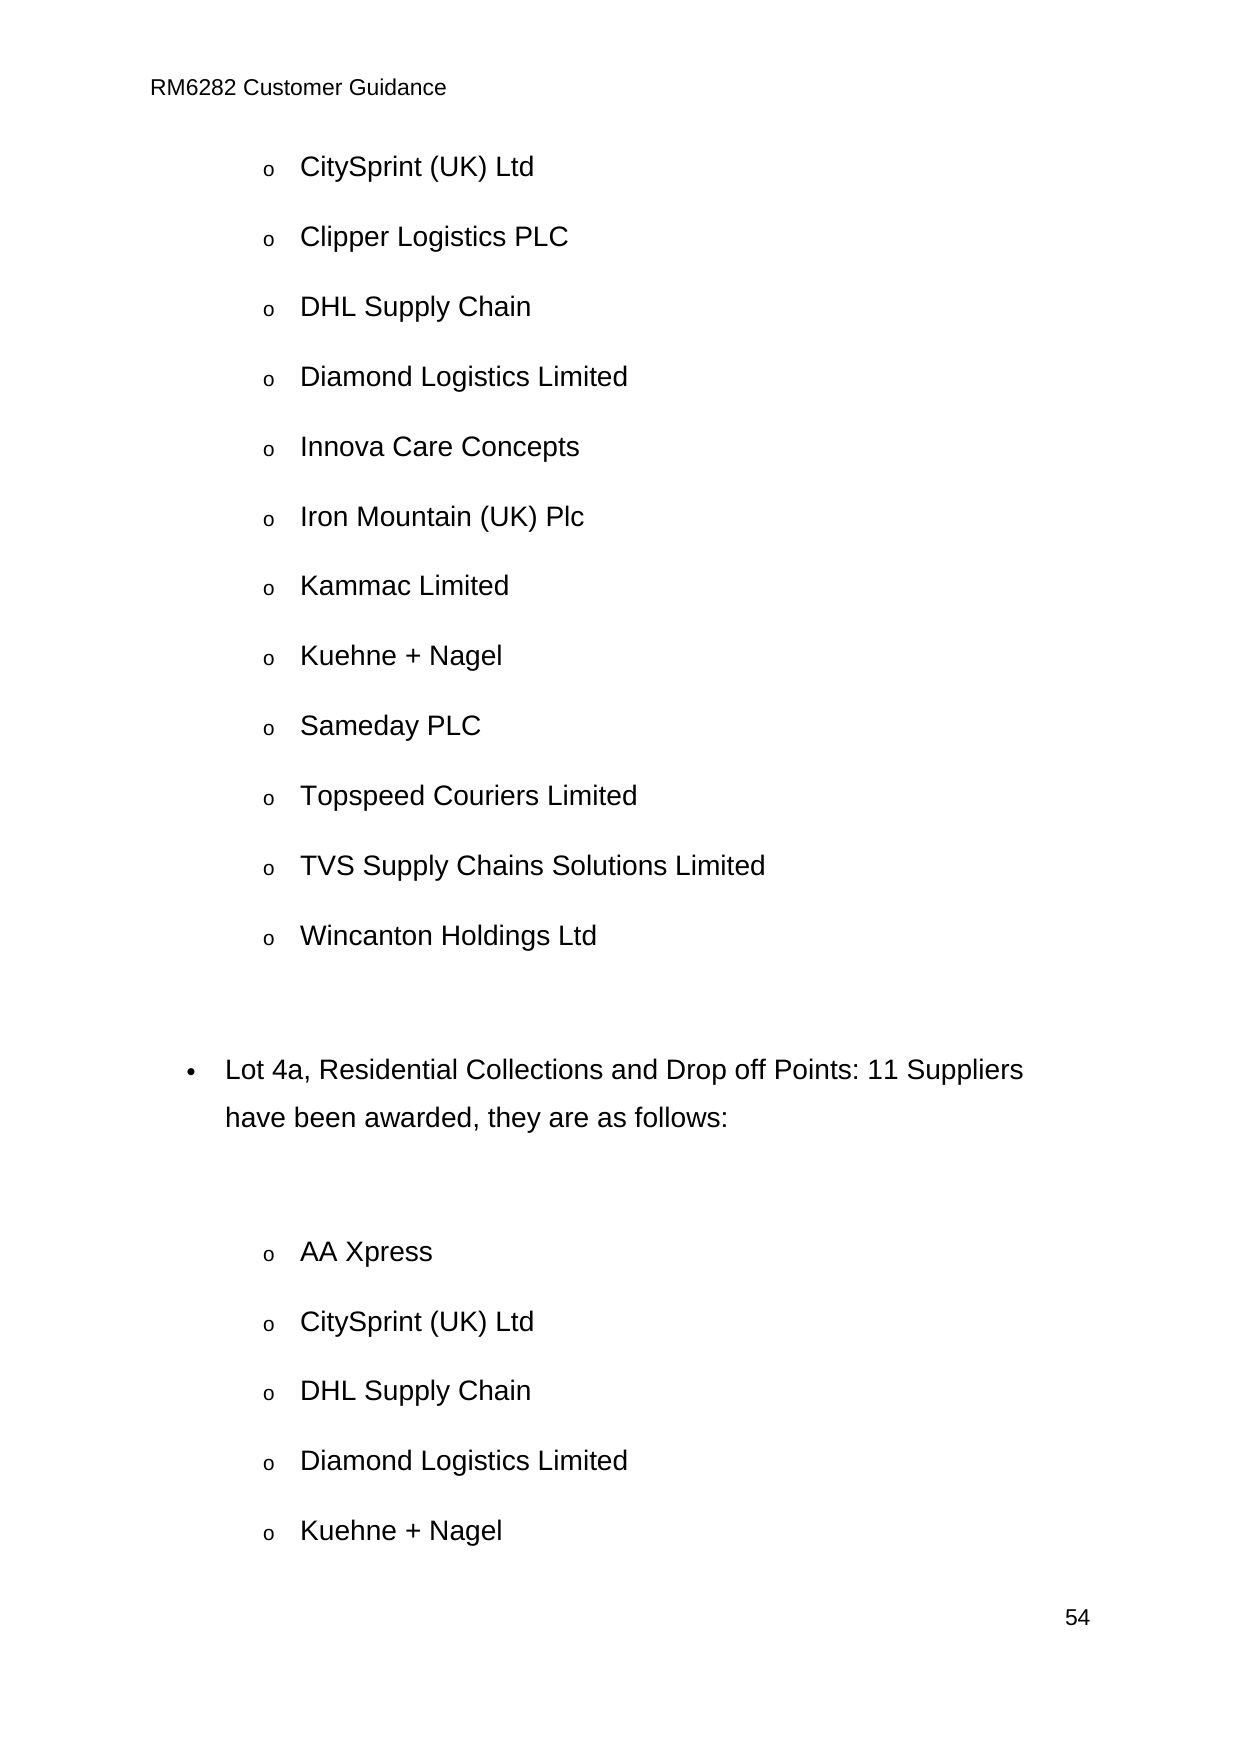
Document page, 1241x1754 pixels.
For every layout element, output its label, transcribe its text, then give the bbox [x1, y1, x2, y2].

list CitySprint (UK) Ltd [262, 1304, 1090, 1337]
list Wincanton Holdings Ltd [262, 919, 1090, 952]
list DHL Supply Chain [262, 1374, 1090, 1407]
list AA Xpress [262, 1234, 1090, 1267]
list Iron Mountain (UK) Plc [262, 499, 1090, 532]
list Kuehne + Nagel [262, 1514, 1090, 1547]
list TVS Supply Chains Solutions Limited [262, 849, 1090, 882]
list Sameday PLC [262, 709, 1090, 742]
list Kammac Limited [262, 569, 1090, 602]
list Diamond Logistics Limited [262, 1444, 1090, 1477]
list Topspeed Couriers Limited [262, 779, 1090, 812]
list DHL Supply Chain [262, 290, 1090, 322]
list Innova Care Concepts [262, 429, 1090, 462]
list CitySprint (UK) Ltd [262, 150, 1090, 183]
list Lot 4a, Residential Collections and Drop off Points: 11 Suppliers have been awarded, they are as follows: [187, 1053, 1090, 1134]
list Kuehne + Nagel [262, 639, 1090, 672]
list Clipper Logistics PLC [262, 220, 1090, 253]
list Diamond Logistics Limited [262, 360, 1090, 392]
